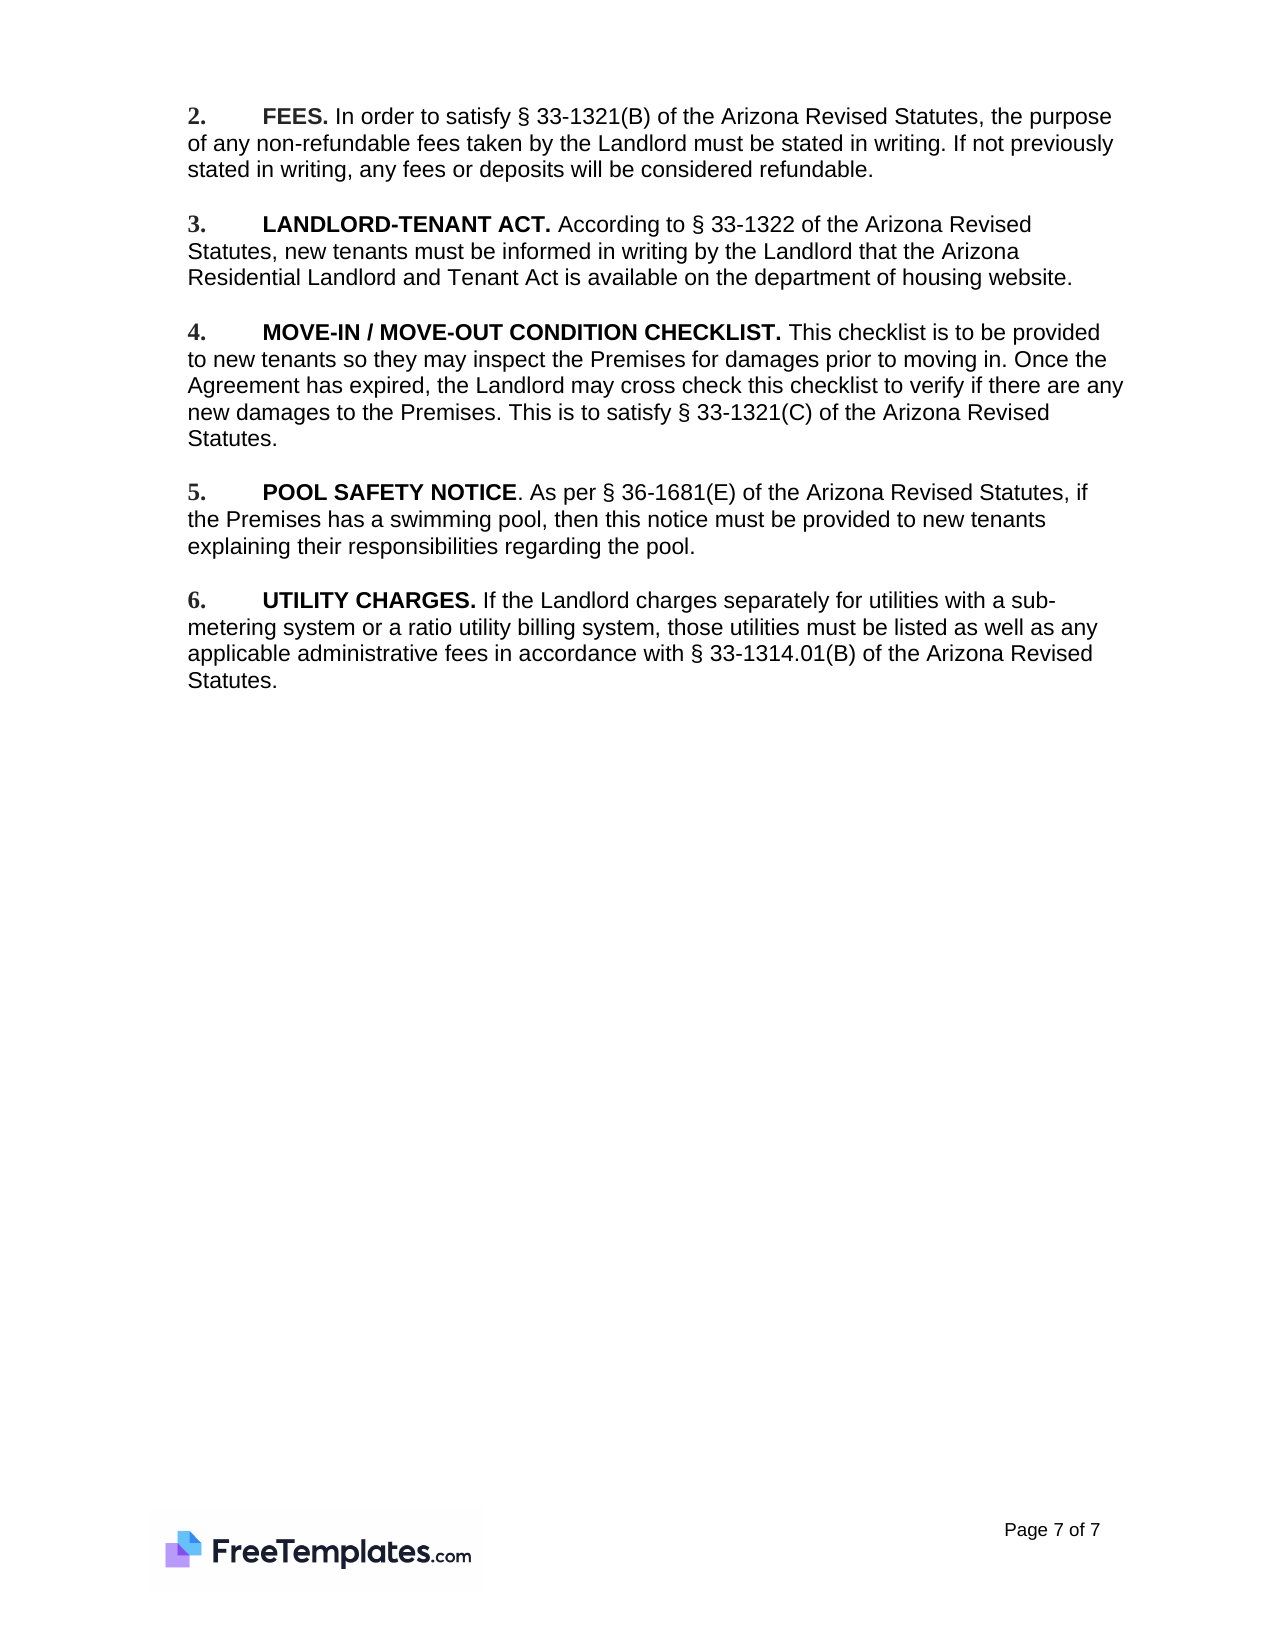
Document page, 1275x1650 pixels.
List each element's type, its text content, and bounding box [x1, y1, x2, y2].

list POOL SAFETY NOTICE. As per § 36-1681(E) of the Arizona Revised Statutes, if the Premises has a swimming pool, then this notice must be provided to new tenants explaining their responsibilities regarding the pool. [187, 477, 1125, 559]
list UTILITY CHARGES. If the Landlord charges separately for utilities with a sub-metering system or a ratio utility billing system, those utilities must be listed as well as any applicable administrative fees in accordance with § 33-1314.01(B) of the Arizona Revised Statutes. [187, 585, 1125, 693]
list FEES. In order to satisfy § 33-1321(B) of the Arizona Revised Statutes, the purpose of any non-refundable fees taken by the Landlord must be stated in writing. If not previously stated in writing, any fees or deposits will be considered refundable. [187, 101, 1125, 183]
list LANDLORD-TENANT ACT. According to § 33-1322 of the Arizona Revised Statutes, new tenants must be informed in writing by the Landlord that the Arizona Residential Landlord and Tenant Act is available on the department of housing website. [187, 209, 1125, 291]
list MOVE-IN / MOVE-OUT CONDITION CHECKLIST. This checklist is to be provided to new tenants so they may inspect the Premises for damages prior to moving in. Once the Agreement has expired, the Landlord may cross check this checklist to verify if there are any new damages to the Premises. This is to satisfy § 33-1321(C) of the Arizona Revised Statutes. [187, 317, 1125, 451]
